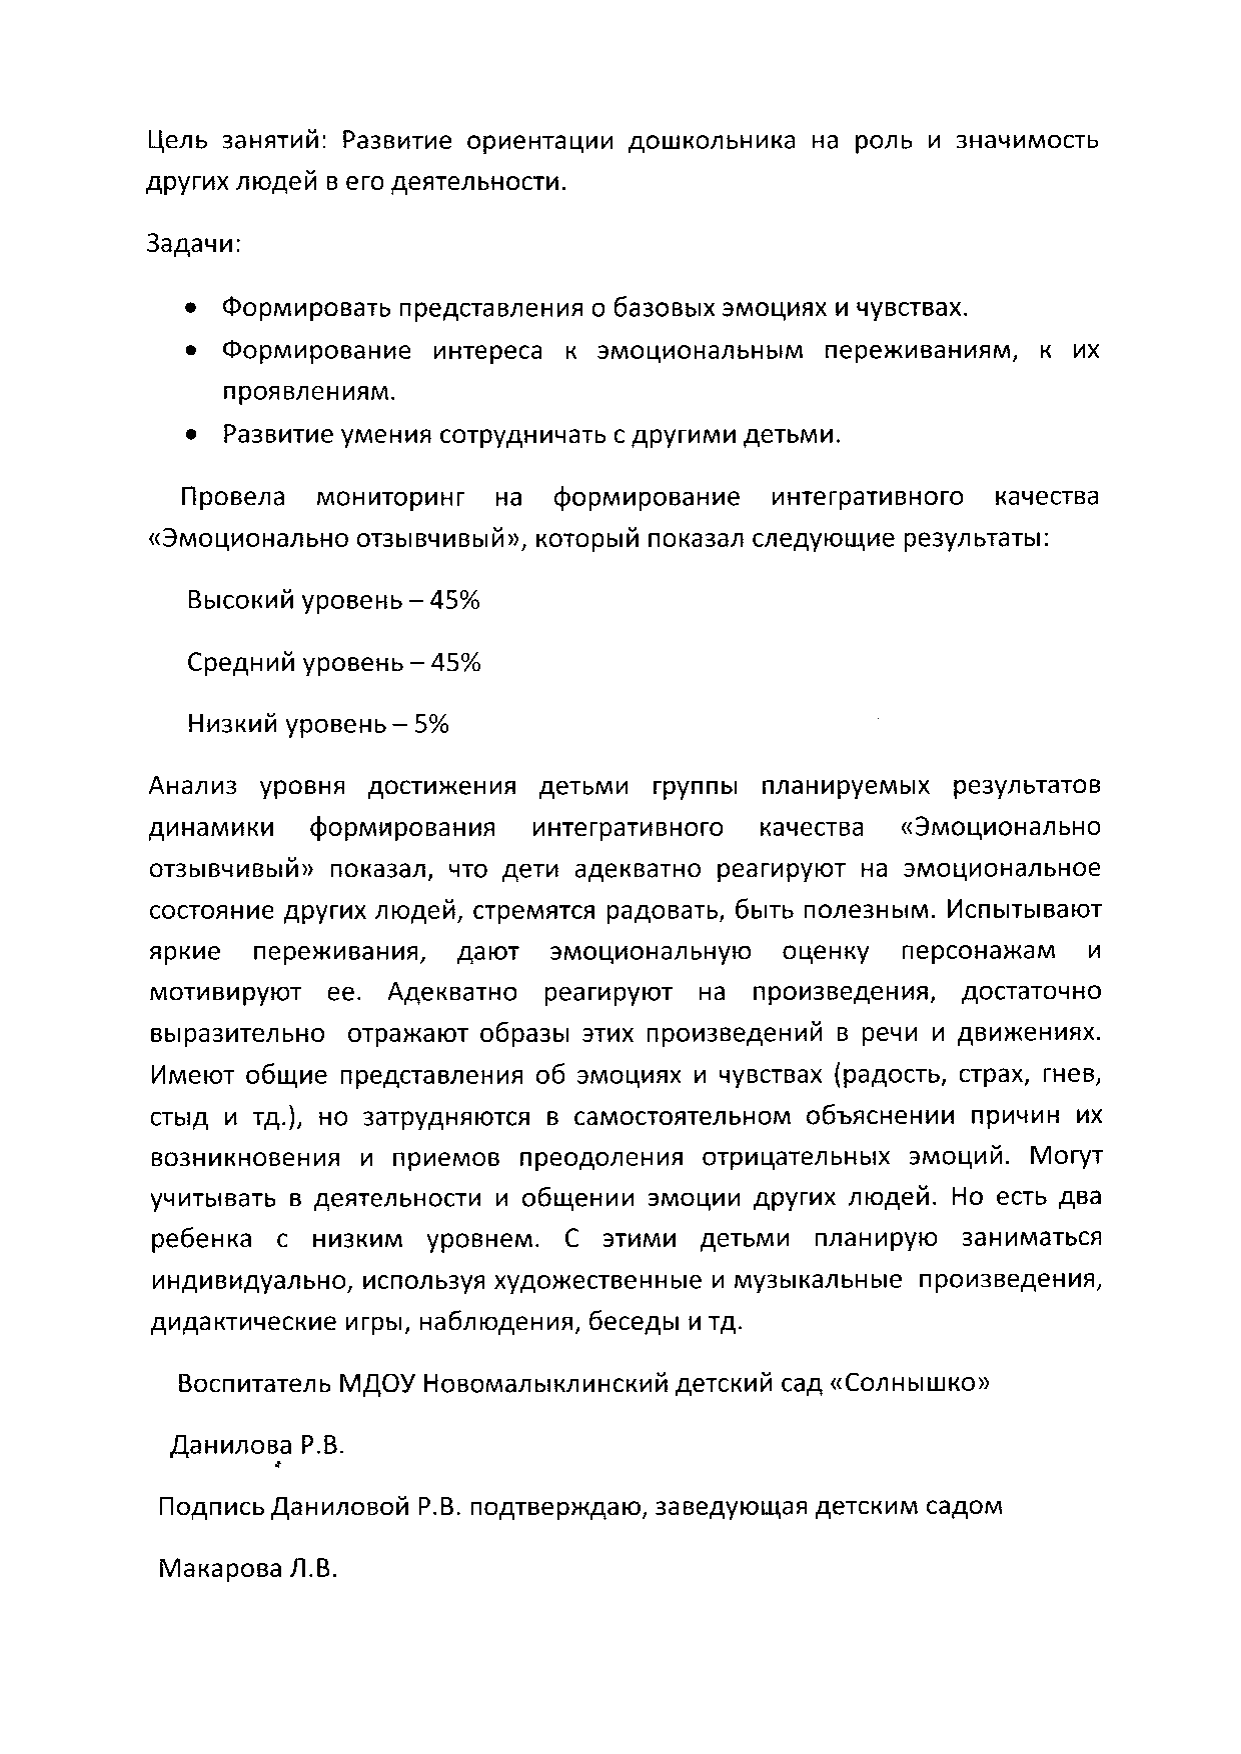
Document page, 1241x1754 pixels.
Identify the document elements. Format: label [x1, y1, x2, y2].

picture [128, 118, 1112, 1595]
